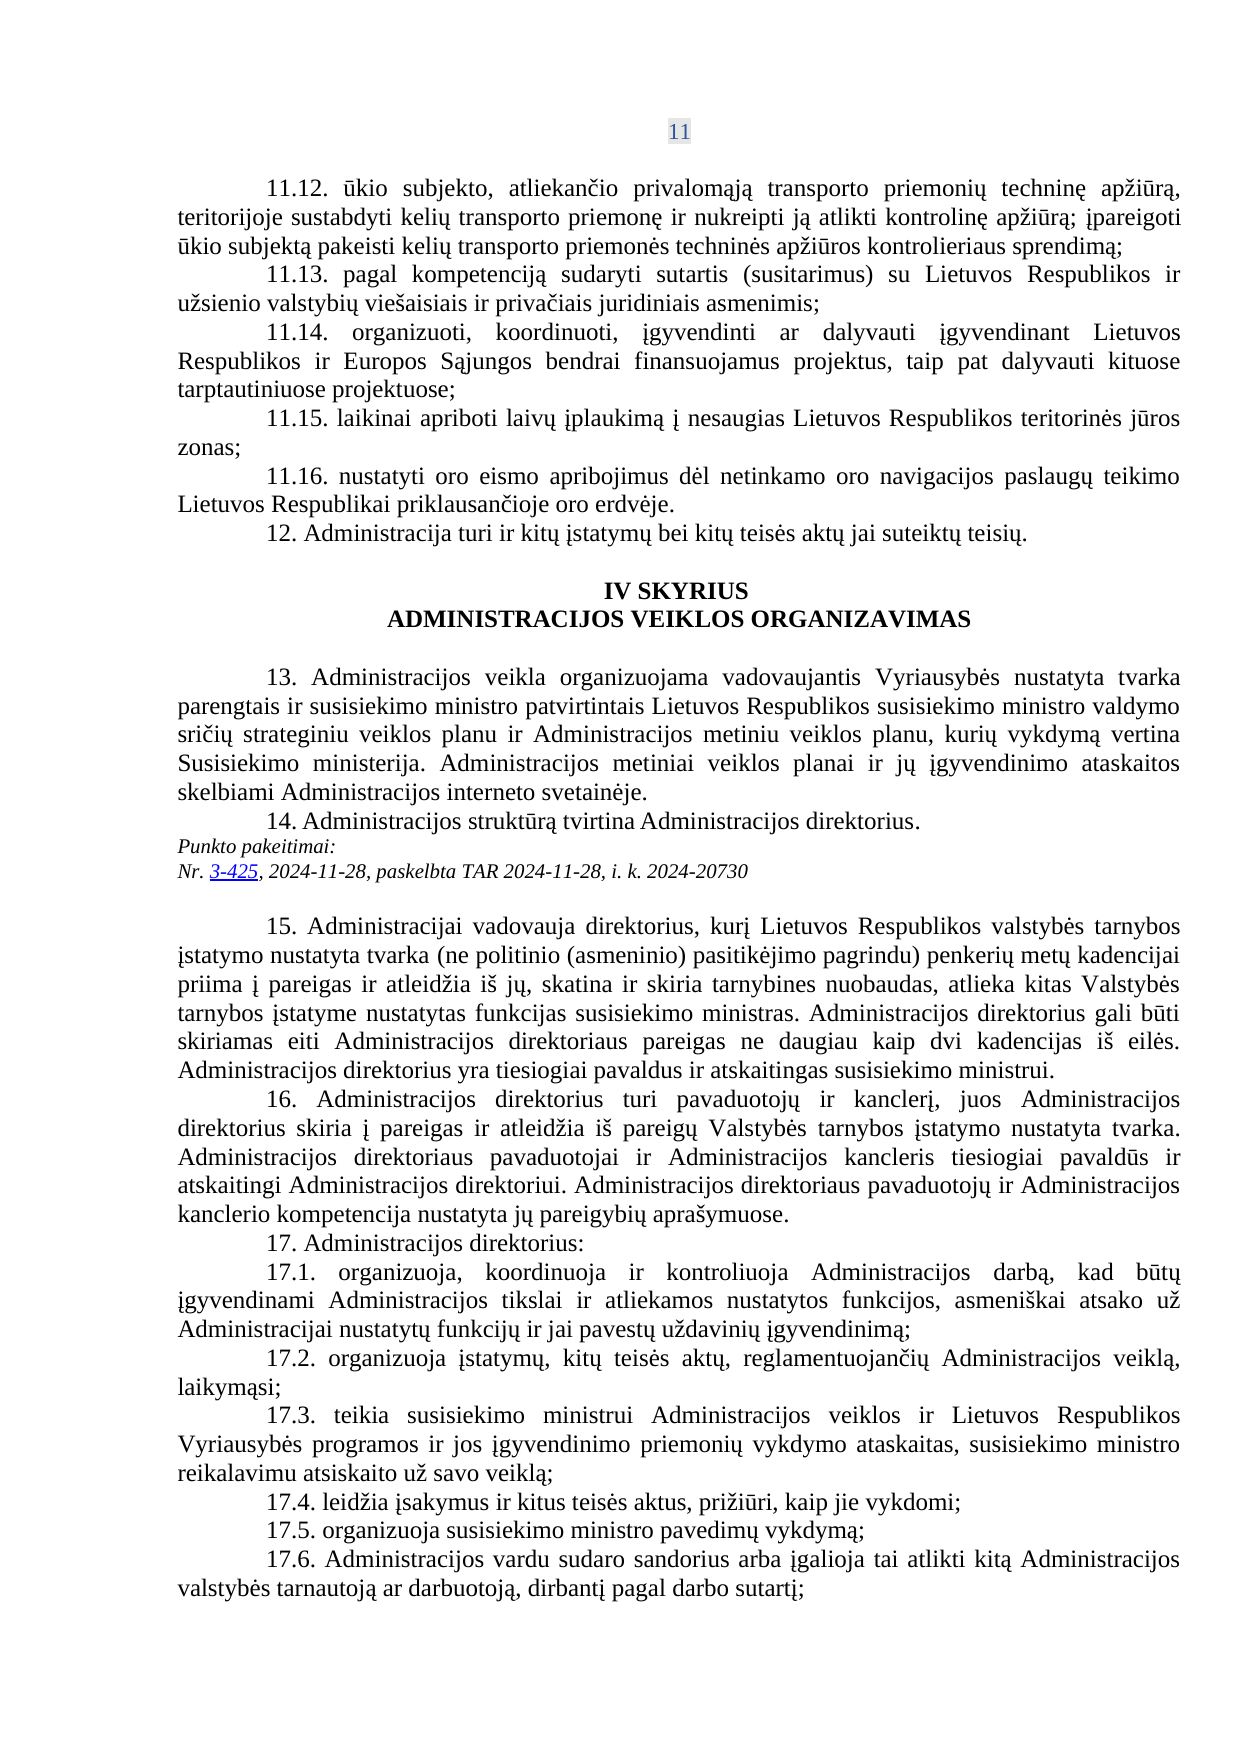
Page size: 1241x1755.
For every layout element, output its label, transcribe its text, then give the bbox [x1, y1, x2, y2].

text 15. Administracijai vadovauja direktorius, kurį Lietuvos Respublikos valstybės tarnybos įstatymo nustatyta tvarka (ne politinio (asmeninio) pasitikėjimo pagrindu) penkerių metų kadencijai priima į pareigas ir atleidžia iš jų, skatina ir skiria tarnybines nuobaudas, atlieka kitas Valstybės tarnybos įstatyme nustatytas funkcijas susisiekimo ministras. Administracijos direktorius gali būti skiriamas eiti Administracijos direktoriaus pareigas ne daugiau kaip dvi kadencijas iš eilės. Administracijos direktorius yra tiesiogiai pavaldus ir atskaitingas susisiekimo ministrui. [177, 911, 1181, 1084]
text 14. Administracijos struktūrą tvirtina Administracijos direktorius. [177, 806, 1181, 834]
text 16. Administracijos direktorius turi pavaduotojų ir kanclerį, juos Administracijos direktorius skiria į pareigas ir atleidžia iš pareigų Valstybės tarnybos įstatymo nustatyta tvarka. Administracijos direktoriaus pavaduotojai ir Administracijos kancleris tiesiogiai pavaldūs ir atskaitingi Administracijos direktoriui. Administracijos direktoriaus pavaduotojų ir Administracijos kanclerio kompetencija nustatyta jų pareigybių aprašymuose. [177, 1084, 1181, 1228]
text 11.14. organizuoti, koordinuoti, įgyvendinti ar dalyvauti įgyvendinant Lietuvos Respublikos ir Europos Sąjungos bendrai finansuojamus projektus, taip pat dalyvauti kituose tarptautiniuose projektuose; [177, 317, 1181, 403]
text 11.15. laikinai apriboti laivų įplaukimą į nesaugias Lietuvos Respublikos teritorinės jūros zonas; [177, 403, 1181, 461]
text 12. Administracija turi ir kitų įstatymų bei kitų teisės aktų jai suteiktų teisių. [177, 518, 1181, 547]
text ADMINISTRACIJOS VEIKLOS ORGANIZAVIMAS [177, 604, 1181, 633]
text 13. Administracijos veikla organizuojama vadovaujantis Vyriausybės nustatyta tvarka parengtais ir susisiekimo ministro patvirtintais Lietuvos Respublikos susisiekimo ministro valdymo sričių strateginiu veiklos planu ir Administracijos metiniu veiklos planu, kurių vykdymą vertina Susisiekimo ministerija. Administracijos metiniai veiklos planai ir jų įgyvendinimo ataskaitos skelbiami Administracijos interneto svetainėje. [177, 662, 1181, 806]
text Punkto pakeitimai: [177, 834, 1181, 858]
text 17.1. organizuoja, koordinuoja ir kontroliuoja Administracijos darbą, kad būtų įgyvendinami Administracijos tikslai ir atliekamos nustatytos funkcijos, asmeniškai atsako už Administracijai nustatytų funkcijų ir jai pavestų uždavinių įgyvendinimą; [177, 1257, 1181, 1343]
text IV SKYRIUS [177, 576, 1181, 604]
text 17.6. Administracijos vardu sudaro sandorius arba įgalioja tai atlikti kitą Administracijos valstybės tarnautoją ar darbuotoją, dirbantį pagal darbo sutartį; [177, 1544, 1181, 1602]
text 11.16. nustatyti oro eismo apribojimus dėl netinkamo oro navigacijos paslaugų teikimo Lietuvos Respublikai priklausančioje oro erdvėje. [177, 461, 1181, 518]
text 17.3. teikia susisiekimo ministrui Administracijos veiklos ir Lietuvos Respublikos Vyriausybės programos ir jos įgyvendinimo priemonių vykdymo ataskaitas, susisiekimo ministro reikalavimu atsiskaito už savo veiklą; [177, 1400, 1181, 1487]
text 17. Administracijos direktorius: [177, 1228, 1181, 1257]
text 17.4. leidžia įsakymus ir kitus teisės aktus, prižiūri, kaip jie vykdomi; [177, 1487, 1181, 1515]
text Nr. 3-425, 2024-11-28, paskelbta TAR 2024-11-28, i. k. 2024-20730 [177, 858, 1181, 883]
text 17.5. organizuoja susisiekimo ministro pavedimų vykdymą; [177, 1515, 1181, 1544]
text 11.12. ūkio subjekto, atliekančio privalomąją transporto priemonių techninę apžiūrą, teritorijoje sustabdyti kelių transporto priemonę ir nukreipti ją atlikti kontrolinę apžiūrą; įpareigoti ūkio subjektą pakeisti kelių transporto priemonės techninės apžiūros kontrolieriaus sprendimą; [177, 173, 1181, 259]
text 11.13. pagal kompetenciją sudaryti sutartis (susitarimus) su Lietuvos Respublikos ir užsienio valstybių viešaisiais ir privačiais juridiniais asmenimis; [177, 259, 1181, 317]
text 17.2. organizuoja įstatymų, kitų teisės aktų, reglamentuojančių Administracijos veiklą, laikymąsi; [177, 1343, 1181, 1400]
